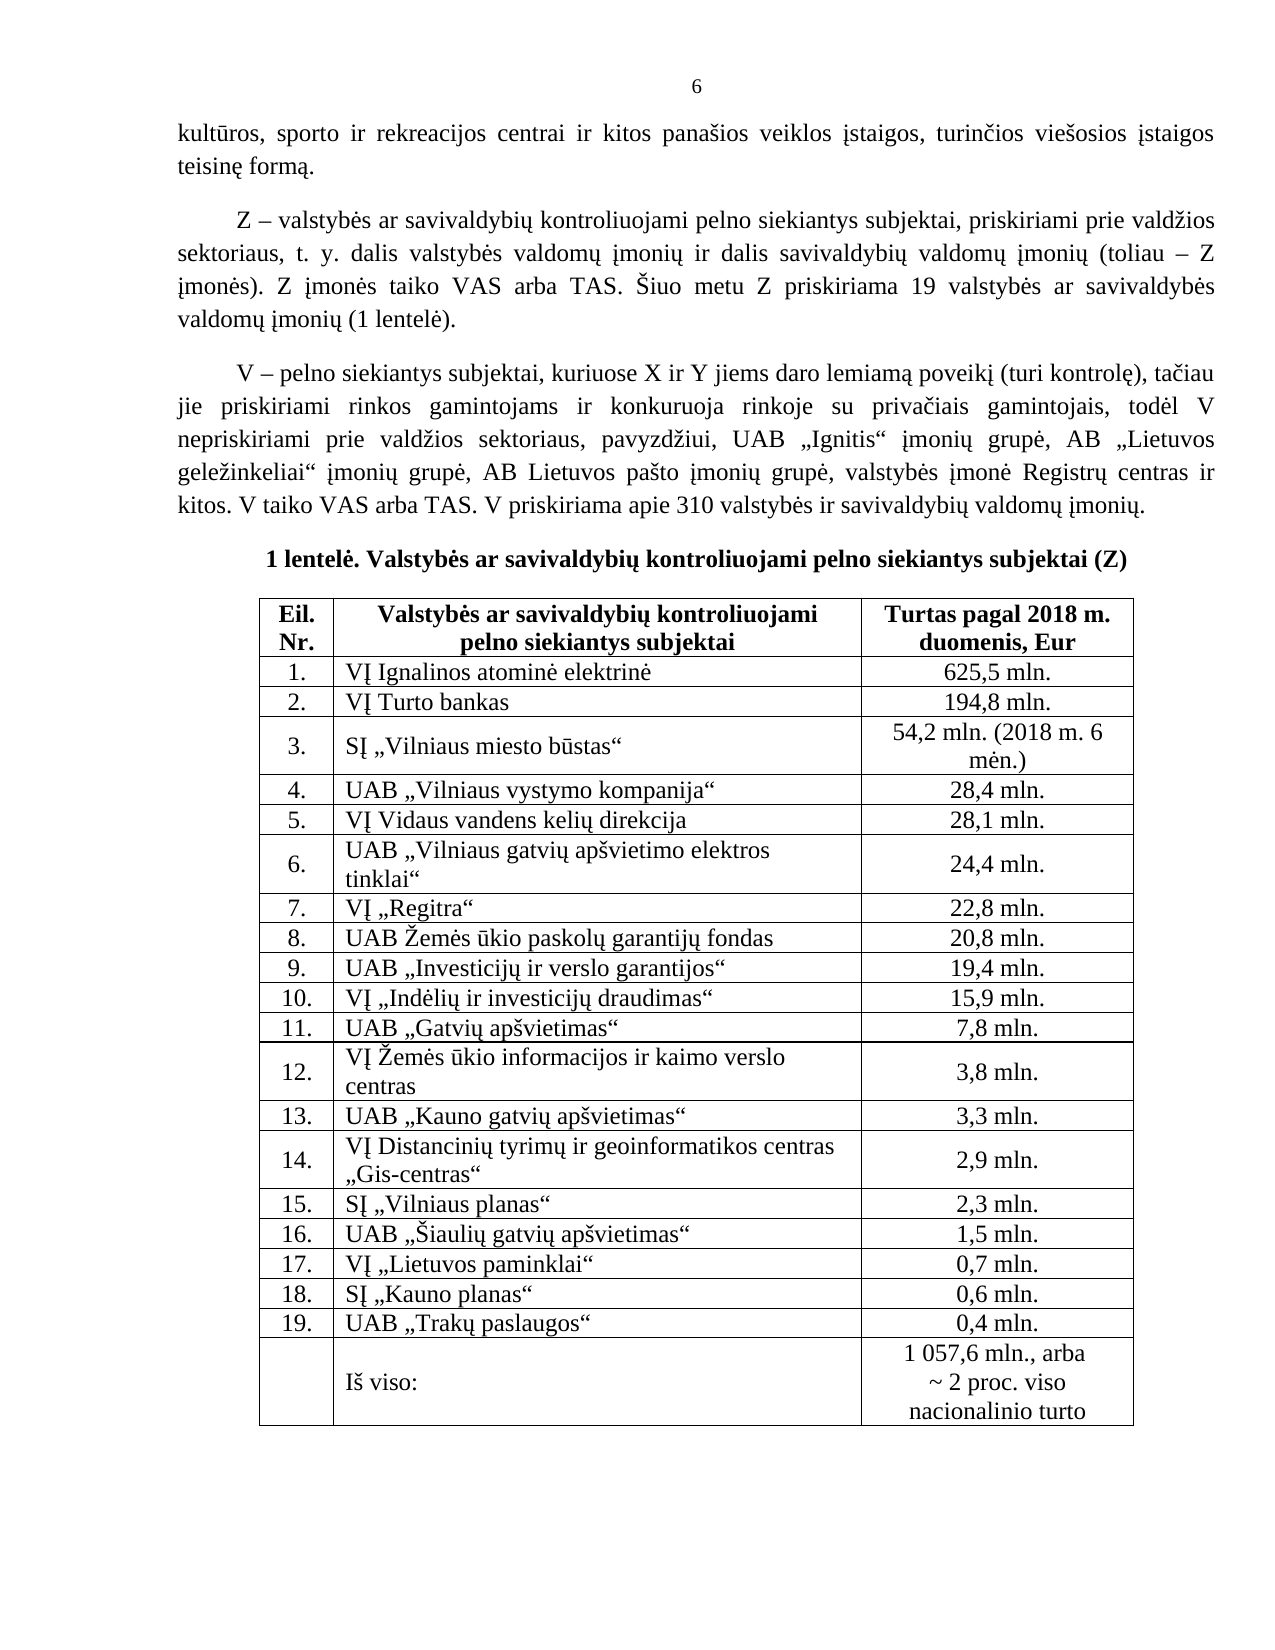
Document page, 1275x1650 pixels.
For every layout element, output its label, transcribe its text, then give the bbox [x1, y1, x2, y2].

table_cell 22,8 mln. [862, 894, 1133, 922]
table_cell 3,8 mln. [862, 1043, 1133, 1100]
table_cell SĮ „Vilniaus miesto būstas“ [334, 717, 861, 774]
table_cell UAB „Vilniaus vystymo kompanija“ [334, 775, 861, 804]
text 1 lentelė. Valstybės ar savivaldybių kontroliuojami pelno siekiantys subjektai (Z) [177, 544, 1216, 573]
table_cell VĮ Ignalinos atominė elektrinė [334, 657, 861, 686]
table_header Eil. Nr. [260, 599, 333, 656]
table_cell 12. [260, 1043, 333, 1100]
table_cell 4. [260, 775, 333, 804]
table_cell 2. [260, 687, 333, 716]
table_cell 19. [260, 1309, 333, 1337]
table_cell 17. [260, 1249, 333, 1278]
table_cell 15. [260, 1189, 333, 1218]
table_cell UAB „Vilniaus gatvių apšvietimo elektros tinklai“ [334, 835, 861, 892]
text V – pelno siekiantys subjektai, kuriuose X ir Y jiems daro lemiamą poveikį (turi kontrolę), tačiau jie priskiriami rinkos gamintojams ir konkuruoja rinkoje su privačiais gamintojais, todėl V nepriskiriami prie valdžios sektoriaus, pavyzdžiui, UAB „Ignitis“ įmonių grupė, AB „Lietuvos geležinkeliai“ įmonių grupė, AB Lietuvos pašto įmonių grupė, valstybės įmonė Registrų centras ir kitos. V taiko VAS arba TAS. V priskiriama apie 310 valstybės ir savivaldybių valdomų įmonių. [177, 358, 1216, 519]
table_cell UAB „Gatvių apšvietimas“ [334, 1013, 861, 1041]
table_cell 18. [260, 1279, 333, 1307]
table_header Valstybės ar savivaldybių kontroliuojami pelno siekiantys subjektai [334, 599, 861, 656]
table_header Turtas pagal 2018 m. duomenis, Eur [862, 599, 1133, 656]
text Z – valstybės ar savivaldybių kontroliuojami pelno siekiantys subjektai, priskiriami prie valdžios sektoriaus, t. y. dalis valstybės valdomų įmonių ir dalis savivaldybių valdomų įmonių (toliau – Z įmonės). Z įmonės taiko VAS arba TAS. Šiuo metu Z priskiriama 19 valstybės ar savivaldybės valdomų įmonių (1 lentelė). [177, 205, 1216, 333]
table_cell 1. [260, 657, 333, 686]
table_cell 20,8 mln. [862, 923, 1133, 952]
table_cell 54,2 mln. (2018 m. 6 mėn.) [862, 717, 1133, 774]
table_cell UAB „Kauno gatvių apšvietimas“ [334, 1101, 861, 1130]
table_cell 625,5 mln. [862, 657, 1133, 686]
table_cell 3. [260, 717, 333, 774]
table_cell 11. [260, 1013, 333, 1041]
table_cell VĮ „Indėlių ir investicijų draudimas“ [334, 983, 861, 1012]
text kultūros, sporto ir rekreacijos centrai ir kitos panašios veiklos įstaigos, turinčios viešosios įstaigos teisinę formą. [177, 118, 1216, 180]
table_cell UAB Žemės ūkio paskolų garantijų fondas [334, 923, 861, 952]
table_cell 3,3 mln. [862, 1101, 1133, 1130]
table_cell 9. [260, 953, 333, 982]
table_cell 14. [260, 1131, 333, 1188]
table_cell [260, 1338, 333, 1424]
table_cell VĮ Distancinių tyrimų ir geoinformatikos centras „Gis-centras“ [334, 1131, 861, 1188]
table_cell 0,7 mln. [862, 1249, 1133, 1278]
table_cell 194,8 mln. [862, 687, 1133, 716]
table_cell 1,5 mln. [862, 1219, 1133, 1248]
table_cell 2,3 mln. [862, 1189, 1133, 1218]
table_cell Iš viso: [334, 1338, 861, 1424]
table_cell VĮ Turto bankas [334, 687, 861, 716]
table_cell UAB „Trakų paslaugos“ [334, 1309, 861, 1337]
table_cell 7. [260, 894, 333, 922]
table_cell 28,1 mln. [862, 805, 1133, 834]
table_cell UAB „Šiaulių gatvių apšvietimas“ [334, 1219, 861, 1248]
table_cell 1 057,6 mln., arba ~ 2 proc. viso nacionalinio turto [862, 1338, 1133, 1424]
table_cell VĮ Žemės ūkio informacijos ir kaimo verslo centras [334, 1043, 861, 1100]
table_cell UAB „Investicijų ir verslo garantijos“ [334, 953, 861, 982]
table_cell SĮ „Vilniaus planas“ [334, 1189, 861, 1218]
table_cell 19,4 mln. [862, 953, 1133, 982]
table_cell 6. [260, 835, 333, 892]
table_cell SĮ „Kauno planas“ [334, 1279, 861, 1307]
table_cell VĮ „Lietuvos paminklai“ [334, 1249, 861, 1278]
table_cell 28,4 mln. [862, 775, 1133, 804]
table_cell 10. [260, 983, 333, 1012]
table_cell 5. [260, 805, 333, 834]
table_cell VĮ „Regitra“ [334, 894, 861, 922]
table_cell 7,8 mln. [862, 1013, 1133, 1041]
table_cell 8. [260, 923, 333, 952]
table_cell 15,9 mln. [862, 983, 1133, 1012]
table_cell 2,9 mln. [862, 1131, 1133, 1188]
table_cell 0,4 mln. [862, 1309, 1133, 1337]
table_cell VĮ Vidaus vandens kelių direkcija [334, 805, 861, 834]
table_cell 16. [260, 1219, 333, 1248]
table_cell 24,4 mln. [862, 835, 1133, 892]
table_cell 13. [260, 1101, 333, 1130]
table_cell 0,6 mln. [862, 1279, 1133, 1307]
